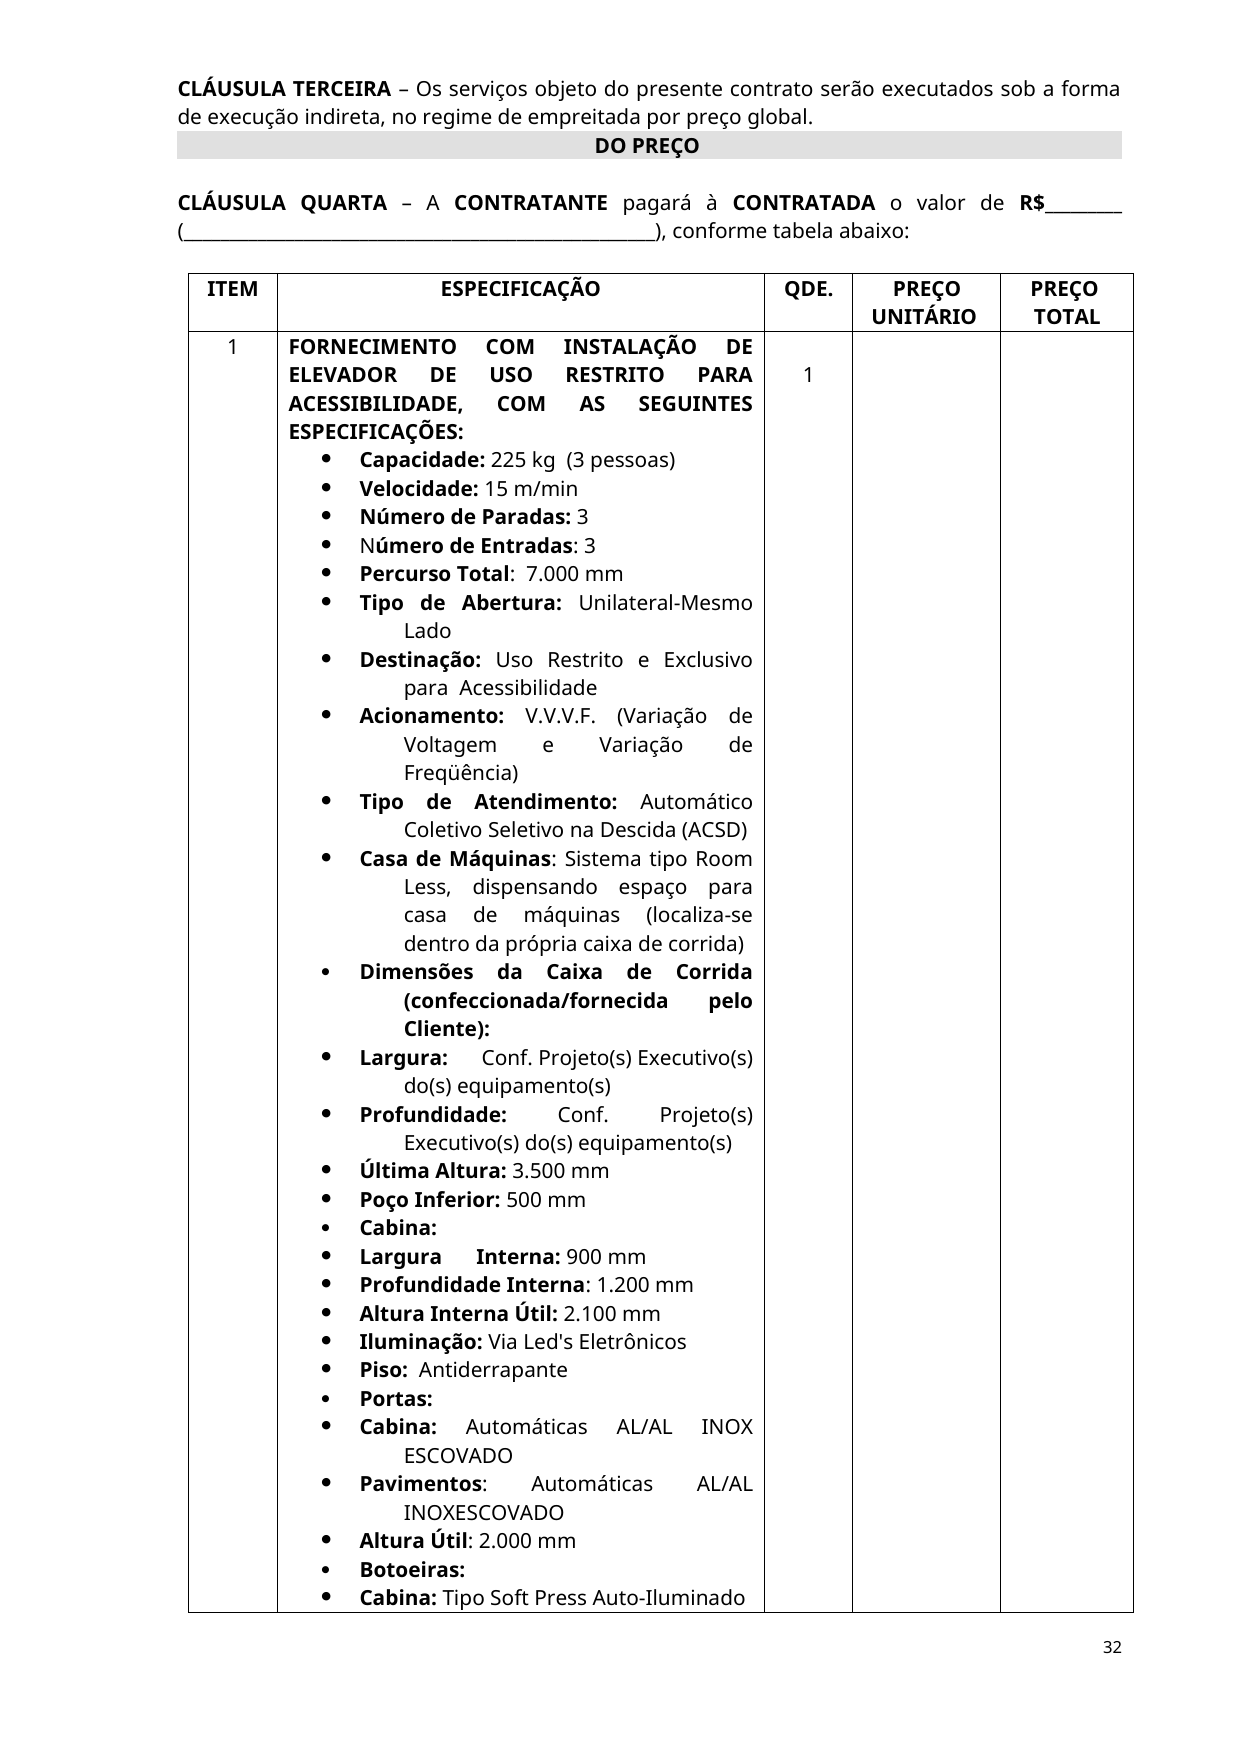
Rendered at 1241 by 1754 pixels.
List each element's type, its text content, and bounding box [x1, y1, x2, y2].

table_cell [1001, 332, 1133, 1612]
table_header QDE. [765, 274, 852, 331]
text CLÁUSULA TERCEIRA – Os serviços objeto do presente contrato serão executados sob a forma de execução indireta, no regime de empreitada por preço global. [177, 74, 1122, 131]
table_header PREÇO TOTAL [1001, 274, 1133, 331]
text CLÁUSULA QUARTA – A CONTRATANTE pagará à CONTRATADA o valor de R$_________ (___________________________________________________), conforme tabela abaixo: [177, 188, 1122, 244]
table_header ESPECIFICAÇÃO [278, 274, 764, 331]
table_header ITEM [189, 274, 277, 331]
table_header PREÇO UNITÁRIO [853, 274, 1000, 331]
table_cell 1 [189, 332, 277, 1612]
table_cell FORNECIMENTO COM INSTALAÇÃO DE ELEVADOR DE USO RESTRITO PARA ACESSIBILIDADE, COM AS SEGUINTES ESPECIFICAÇÕES: Capacidade: 225 kg (3 pessoas) Velocidade: 15 m/min Número de Paradas: 3 Número de Entradas: 3 Percurso Total: 7.000 mm Tipo de Abertura: Unilateral-Mesmo Lado Destinação: Uso Restrito e Exclusivo para Acessibilidade Acionamento: V.V.V.F. (Variação de Voltagem e Variação de Freqüência) Tipo de Atendimento: Automático Coletivo Seletivo na Descida (ACSD) Casa de Máquinas: Sistema tipo Room Less, dispensando espaço para casa de máquinas (localiza-se dentro da própria caixa de corrida) Dimensões da Caixa de Corrida (confeccionada/fornecida pelo Cliente): Largura: Conf. Projeto(s) Executivo(s) do(s) equipamento(s) Profundidade: Conf. Projeto(s) Executivo(s) do(s) equipamento(s) Última Altura: 3.500 mm Poço Inferior: 500 mm Cabina: Largura Interna: 900 mm Profundidade Interna: 1.200 mm Altura Interna Útil: 2.100 mm Iluminação: Via Led's Eletrônicos Piso: Antiderrapante Portas: Cabina: Automáticas AL/AL INOX ESCOVADO Pavimentos: Automáticas AL/AL INOXESCOVADO Altura Útil: 2.000 mm Botoeiras: Cabina: Tipo Soft Press Auto-Iluminado Acabamento: Aço Inox Escovado com identificação em Braile Pavimento: Tipo Soft Press com botão Auto-Iluminado Acabamento: Aço Inox Escovado No break de emergência Chave nas Botoeiras dos andares Subteto com iluminação led embutida 1/2 espelho no fundo da cabine Ventilador na cabina Sinal sonoro gongo (din-don) Guarda-corpo redondo ao fundo Portas al/al autom inox_escovado Painéis cabina em inox escovado Audiovox (gigivox sintetizador de voz) → Características Gerais: No Break de Emergência: Permite ao equipamento completar sua viagem em caso de falta de energia elétrica, evitando que o usuário fique preso dentro da cabina; Indicador de Posição: Indicador Digital Eletrônico acoplado junto as botoeiras da Cabina e Pavimentos; Sistema de Comunicação: Posicionado dentro da cabina; Dispositivo de Alarme: Sistema Sinalizador Sonoro acoplado junto a botoeira da cabina; Sistema de Emergência: Na falta de energia elétrica a Cabina será iluminada internamente pelo Sistema Iluminação de Emergência Tensão de força: 220V AC Monofásico ou Bifásico Tensão Luz: 220/110 VAC Monofásico (com disjuntor para iluminação independente/separado) A instalação elétrica deve estar de acordo com a NBR 5410. → Acionamento: Motor: 220 VCA, 60Hz Tipo: Sistema de cabos de aço integrados para deslocamento do conjunto cabina. Observação: O funcionamento normal do(s) equipamento(s) é assegurado entre os seguintes limites de tensão de rede e sob corrente de arranque: 10% como valor mínimo e 10% como valor máximo de tensão nominal. Assistência técnica preventiva: 12 meses Garantia: 12 meses [278, 332, 764, 1612]
table_cell [853, 332, 1000, 1612]
table_cell 1 [765, 332, 852, 1612]
subtitle DO PREÇO [177, 131, 1122, 159]
